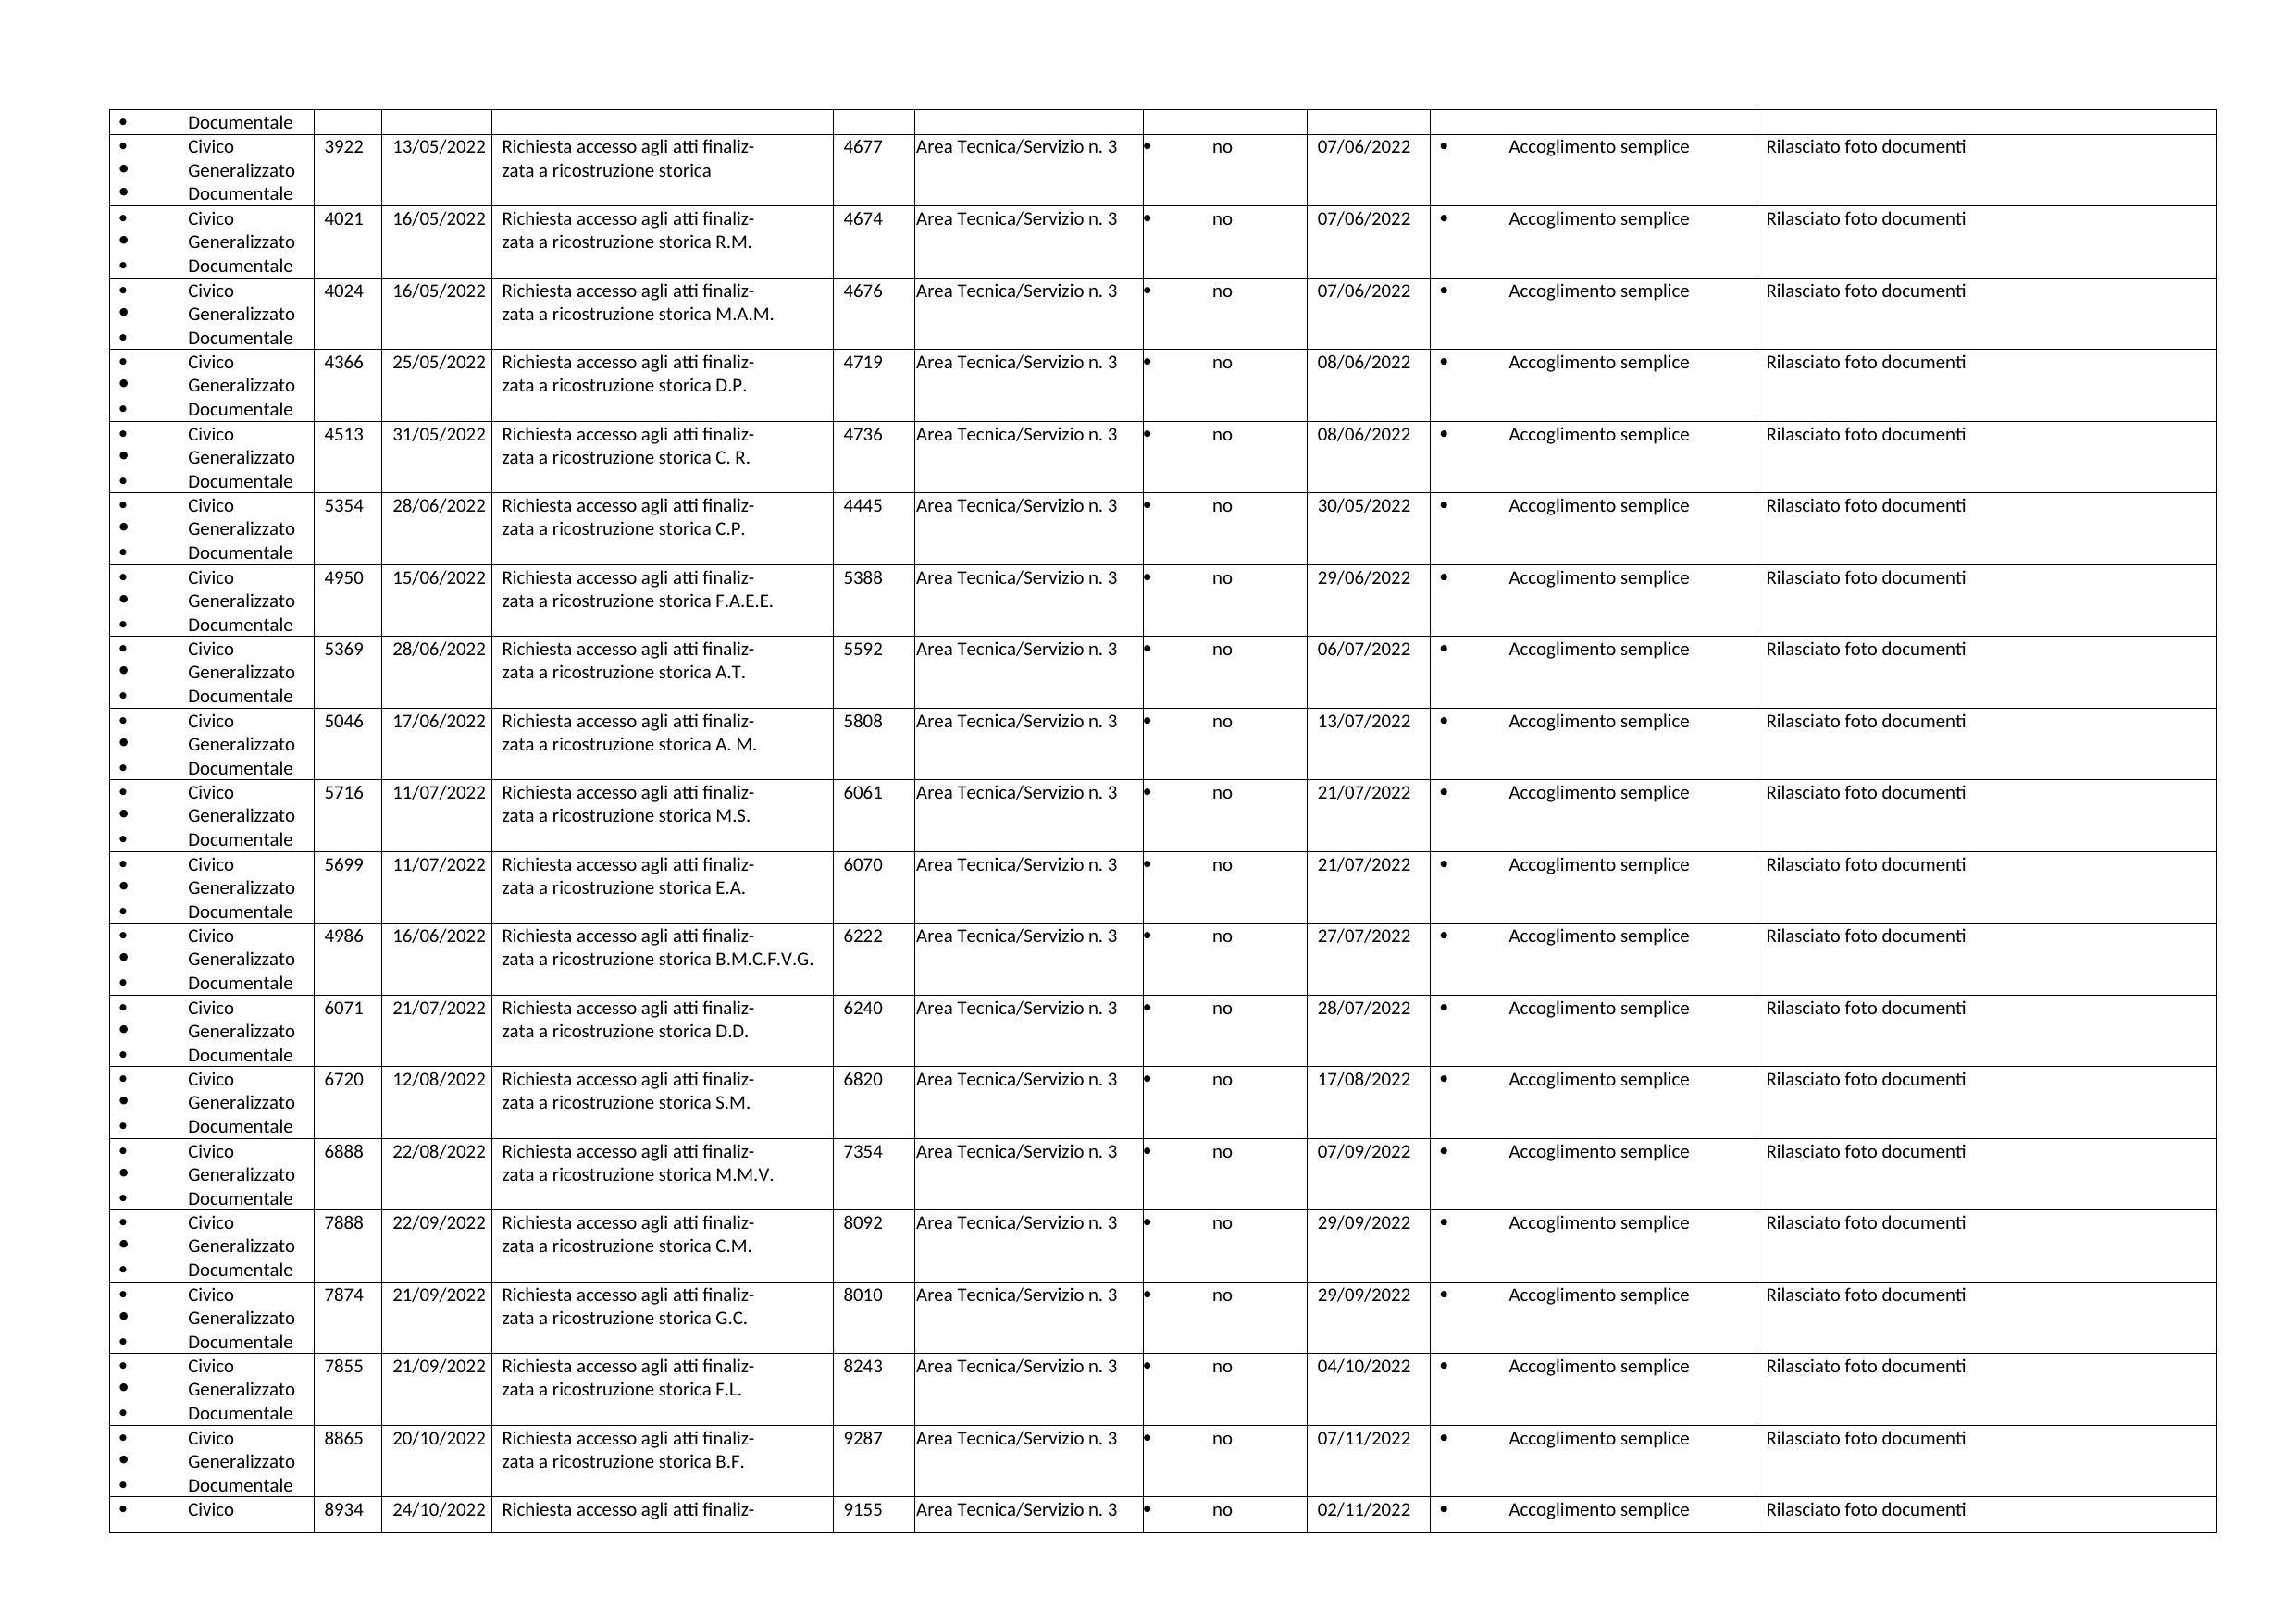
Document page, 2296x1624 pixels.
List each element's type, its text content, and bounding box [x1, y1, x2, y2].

table_cell 21/07/2022 [1308, 852, 1430, 923]
table_cell Accoglimento semplice [1431, 1497, 1756, 1532]
table_cell Accoglimento semplice [1431, 1210, 1756, 1282]
table_cell 20/10/2022 [382, 1426, 491, 1496]
table_cell 21/07/2022 [382, 996, 491, 1066]
table_cell 21/09/2022 [382, 1354, 491, 1425]
table_cell 07/06/2022 [1308, 279, 1430, 349]
table_cell 28/06/2022 [382, 637, 491, 708]
table_cell no [1144, 1067, 1307, 1138]
table_cell Accoglimento semplice [1431, 1426, 1756, 1496]
table_cell Civico Generalizzato Documentale [110, 1210, 314, 1282]
table_cell 4366 [315, 350, 381, 421]
table_cell Accoglimento semplice [1431, 279, 1756, 349]
table_cell Area Tecnica/Servizio n. 3 [915, 1426, 1143, 1496]
table_cell Area Tecnica/Servizio n. 3 [915, 996, 1143, 1066]
table_cell Richiesta accesso agli atti finaliz- zata a ricostruzione storica M.A.M. [492, 279, 833, 349]
table_cell Accoglimento semplice [1431, 350, 1756, 421]
table_cell Area Tecnica/Servizio n. 3 [915, 1283, 1143, 1353]
table_cell Rilasciato foto documenti [1756, 1426, 2216, 1496]
table_cell 8865 [315, 1426, 381, 1496]
table_cell Civico Generalizzato Documentale [110, 565, 314, 636]
table_cell 7354 [834, 1139, 914, 1209]
table_cell 31/05/2022 [382, 422, 491, 492]
table_cell Accoglimento semplice [1431, 1067, 1756, 1138]
table_cell no [1144, 565, 1307, 636]
table_cell Area Tecnica/Servizio n. 3 [915, 422, 1143, 492]
table_cell Richiesta accesso agli atti finaliz- zata a ricostruzione storica R.M. [492, 206, 833, 278]
table_cell 08/06/2022 [1308, 350, 1430, 421]
table_cell Richiesta accesso agli atti finaliz- zata a ricostruzione storica S.M. [492, 1067, 833, 1138]
table_cell Civico Generalizzato Documentale [110, 1139, 314, 1209]
table_cell Area Tecnica/Servizio n. 3 [915, 350, 1143, 421]
table_cell no [1144, 1210, 1307, 1282]
table_cell Civico Generalizzato Documentale [110, 206, 314, 278]
table_cell 04/10/2022 [1308, 1354, 1430, 1425]
table_cell Richiesta accesso agli atti finaliz- zata a ricostruzione storica M.S. [492, 780, 833, 851]
table_cell 28/06/2022 [382, 493, 491, 564]
table_cell Richiesta accesso agli atti finaliz- zata a ricostruzione storica D.D. [492, 996, 833, 1066]
table_cell 30/05/2022 [1308, 493, 1430, 564]
table_cell no [1144, 493, 1307, 564]
table_cell 15/06/2022 [382, 565, 491, 636]
table_cell 4674 [834, 206, 914, 278]
table_cell Rilasciato foto documenti [1756, 350, 2216, 421]
table_cell Civico Generalizzato Documentale [110, 422, 314, 492]
table_cell 22/09/2022 [382, 1210, 491, 1282]
table_cell 5592 [834, 637, 914, 708]
table_cell Area Tecnica/Servizio n. 3 [915, 1210, 1143, 1282]
table_cell 5699 [315, 852, 381, 923]
table_cell Richiesta accesso agli atti finaliz- zata a ricostruzione storica C.M. [492, 1210, 833, 1282]
table_cell no [1144, 924, 1307, 995]
table_cell Richiesta accesso agli atti finaliz- zata a ricostruzione storica [492, 135, 833, 205]
table_cell Civico Generalizzato Documentale [110, 924, 314, 995]
table_cell 13/05/2022 [382, 135, 491, 205]
table_cell 16/06/2022 [382, 924, 491, 995]
table_cell 6720 [315, 1067, 381, 1138]
table_cell Accoglimento semplice [1431, 1354, 1756, 1425]
table_cell Accoglimento semplice [1431, 1283, 1756, 1353]
table_cell no [1144, 206, 1307, 278]
table_cell no [1144, 1139, 1307, 1209]
table_cell 29/06/2022 [1308, 565, 1430, 636]
table_cell 17/08/2022 [1308, 1067, 1430, 1138]
table_cell Civico Generalizzato Documentale [110, 637, 314, 708]
table_cell 7888 [315, 1210, 381, 1282]
table_cell 02/11/2022 [1308, 1497, 1430, 1532]
table_cell Accoglimento semplice [1431, 637, 1756, 708]
table_cell Civico Generalizzato Documentale [110, 1354, 314, 1425]
table_cell Area Tecnica/Servizio n. 3 [915, 493, 1143, 564]
table_cell Rilasciato foto documenti [1756, 135, 2216, 205]
table_cell Civico Generalizzato Documentale [110, 493, 314, 564]
table_cell no [1144, 780, 1307, 851]
table_cell 4021 [315, 206, 381, 278]
table_cell Area Tecnica/Servizio n. 3 [915, 1354, 1143, 1425]
table_cell no [1144, 279, 1307, 349]
table_cell Richiesta accesso agli atti finaliz- zata a ricostruzione storica F.L. [492, 1354, 833, 1425]
table_cell 6061 [834, 780, 914, 851]
table_cell [1308, 110, 1430, 133]
table_cell Accoglimento semplice [1431, 709, 1756, 779]
table_cell 27/07/2022 [1308, 924, 1430, 995]
table_cell no [1144, 350, 1307, 421]
table_cell no [1144, 996, 1307, 1066]
table_cell 4736 [834, 422, 914, 492]
table_cell Rilasciato foto documenti [1756, 1497, 2216, 1532]
table_cell 13/07/2022 [1308, 709, 1430, 779]
table_cell Accoglimento semplice [1431, 924, 1756, 995]
table_cell no [1144, 1497, 1307, 1532]
table_cell Richiesta accesso agli atti finaliz- zata a ricostruzione storica E.A. [492, 852, 833, 923]
table_cell 21/09/2022 [382, 1283, 491, 1353]
table_cell 07/06/2022 [1308, 206, 1430, 278]
table_cell 8243 [834, 1354, 914, 1425]
table_cell no [1144, 422, 1307, 492]
table_cell Area Tecnica/Servizio n. 3 [915, 1067, 1143, 1138]
table_cell Rilasciato foto documenti [1756, 1067, 2216, 1138]
table_cell Accoglimento semplice [1431, 135, 1756, 205]
table_cell 6820 [834, 1067, 914, 1138]
table_cell 4950 [315, 565, 381, 636]
table_cell Rilasciato foto documenti [1756, 1210, 2216, 1282]
table_cell Area Tecnica/Servizio n. 3 [915, 1139, 1143, 1209]
table_cell 7855 [315, 1354, 381, 1425]
table_cell no [1144, 1426, 1307, 1496]
table_cell Rilasciato foto documenti [1756, 279, 2216, 349]
table_cell 3922 [315, 135, 381, 205]
table_cell no [1144, 1354, 1307, 1425]
table_cell Area Tecnica/Servizio n. 3 [915, 206, 1143, 278]
table_cell Accoglimento semplice [1431, 206, 1756, 278]
table_cell Civico Generalizzato Documentale [110, 1067, 314, 1138]
table_cell [492, 110, 833, 133]
table_cell Richiesta accesso agli atti finaliz- zata a ricostruzione storica G.C. [492, 1283, 833, 1353]
table_cell 16/05/2022 [382, 206, 491, 278]
table_cell Rilasciato foto documenti [1756, 1283, 2216, 1353]
table_cell [915, 110, 1143, 133]
table_cell Civico Generalizzato Documentale [110, 279, 314, 349]
table_cell 24/10/2022 [382, 1497, 491, 1532]
table_cell Richiesta accesso agli atti finaliz- zata a ricostruzione storica A. M. [492, 709, 833, 779]
table_cell 16/05/2022 [382, 279, 491, 349]
table_cell Rilasciato foto documenti [1756, 637, 2216, 708]
table_cell Rilasciato foto documenti [1756, 1354, 2216, 1425]
table_cell Accoglimento semplice [1431, 1139, 1756, 1209]
table_cell 12/08/2022 [382, 1067, 491, 1138]
table_cell 4986 [315, 924, 381, 995]
table_cell 11/07/2022 [382, 780, 491, 851]
table_cell no [1144, 135, 1307, 205]
table_cell 9155 [834, 1497, 914, 1532]
table_cell 11/07/2022 [382, 852, 491, 923]
table_cell 5046 [315, 709, 381, 779]
table_cell 07/06/2022 [1308, 135, 1430, 205]
table_cell 4676 [834, 279, 914, 349]
table_cell 4719 [834, 350, 914, 421]
table_cell 4024 [315, 279, 381, 349]
table_cell 29/09/2022 [1308, 1210, 1430, 1282]
table_cell Rilasciato foto documenti [1756, 852, 2216, 923]
table_cell Rilasciato foto documenti [1756, 780, 2216, 851]
table_cell Civico Generalizzato Documentale [110, 1426, 314, 1496]
table_cell Accoglimento semplice [1431, 996, 1756, 1066]
table_cell Area Tecnica/Servizio n. 3 [915, 637, 1143, 708]
table_cell Richiesta accesso agli atti finaliz- zata a ricostruzione storica C.P. [492, 493, 833, 564]
table_cell Area Tecnica/Servizio n. 3 [915, 279, 1143, 349]
table_cell no [1144, 852, 1307, 923]
table_cell 29/09/2022 [1308, 1283, 1430, 1353]
table_cell 6222 [834, 924, 914, 995]
table_cell Area Tecnica/Servizio n. 3 [915, 852, 1143, 923]
table_cell 8092 [834, 1210, 914, 1282]
table_cell [1144, 110, 1307, 133]
table_cell Area Tecnica/Servizio n. 3 [915, 924, 1143, 995]
table_cell 4445 [834, 493, 914, 564]
table_cell Civico Generalizzato Documentale [110, 135, 314, 205]
table_cell Rilasciato foto documenti [1756, 709, 2216, 779]
table_cell 6071 [315, 996, 381, 1066]
table_cell [382, 110, 491, 133]
table_cell no [1144, 1283, 1307, 1353]
table_cell Rilasciato foto documenti [1756, 996, 2216, 1066]
table_cell 06/07/2022 [1308, 637, 1430, 708]
table_cell Civico Generalizzato Documentale [110, 1283, 314, 1353]
table_cell Richiesta accesso agli atti finaliz- zata a ricostruzione storica C. R. [492, 422, 833, 492]
table_cell Area Tecnica/Servizio n. 3 [915, 135, 1143, 205]
table_cell 5354 [315, 493, 381, 564]
table_cell 6070 [834, 852, 914, 923]
table_cell Richiesta accesso agli atti finaliz- [492, 1497, 833, 1532]
table_cell 28/07/2022 [1308, 996, 1430, 1066]
table_cell Rilasciato foto documenti [1756, 565, 2216, 636]
table_cell 5716 [315, 780, 381, 851]
table_cell no [1144, 709, 1307, 779]
table_cell [834, 110, 914, 133]
table_cell Civico Generalizzato Documentale [110, 709, 314, 779]
table_cell Civico Generalizzato Documentale [110, 780, 314, 851]
table_cell Richiesta accesso agli atti finaliz- zata a ricostruzione storica B.M.C.F.V.G. [492, 924, 833, 995]
table_cell Area Tecnica/Servizio n. 3 [915, 565, 1143, 636]
table_cell 21/07/2022 [1308, 780, 1430, 851]
table_cell 25/05/2022 [382, 350, 491, 421]
table_cell Richiesta accesso agli atti finaliz- zata a ricostruzione storica F.A.E.E. [492, 565, 833, 636]
table_cell 4513 [315, 422, 381, 492]
table_cell [1431, 110, 1756, 133]
table_cell 8934 [315, 1497, 381, 1532]
table_cell Rilasciato foto documenti [1756, 1139, 2216, 1209]
table_cell 5369 [315, 637, 381, 708]
table_cell 07/09/2022 [1308, 1139, 1430, 1209]
table_cell Civico Generalizzato Documentale [110, 1497, 314, 1532]
table_cell 7874 [315, 1283, 381, 1353]
table_cell Accoglimento semplice [1431, 780, 1756, 851]
table_cell Accoglimento semplice [1431, 422, 1756, 492]
table_cell 8010 [834, 1283, 914, 1353]
table_cell 6240 [834, 996, 914, 1066]
table_cell Civico Generalizzato Documentale [110, 996, 314, 1066]
table_cell 08/06/2022 [1308, 422, 1430, 492]
table_cell 07/11/2022 [1308, 1426, 1430, 1496]
table_cell Area Tecnica/Servizio n. 3 [915, 780, 1143, 851]
table_cell Rilasciato foto documenti [1756, 924, 2216, 995]
table_cell 9287 [834, 1426, 914, 1496]
table_cell Accoglimento semplice [1431, 493, 1756, 564]
table_cell Civico Generalizzato Documentale [110, 350, 314, 421]
table_cell Civico Generalizzato Documentale [110, 852, 314, 923]
table_cell Richiesta accesso agli atti finaliz- zata a ricostruzione storica D.P. [492, 350, 833, 421]
table_cell Richiesta accesso agli atti finaliz- zata a ricostruzione storica B.F. [492, 1426, 833, 1496]
table_cell [315, 110, 381, 133]
table_cell 22/08/2022 [382, 1139, 491, 1209]
table_cell Richiesta accesso agli atti finaliz- zata a ricostruzione storica M.M.V. [492, 1139, 833, 1209]
table_cell no [1144, 637, 1307, 708]
table_cell Rilasciato foto documenti [1756, 206, 2216, 278]
table_cell Richiesta accesso agli atti finaliz- zata a ricostruzione storica A.T. [492, 637, 833, 708]
table_cell 6888 [315, 1139, 381, 1209]
table_cell Accoglimento semplice [1431, 852, 1756, 923]
table_cell [1756, 110, 2216, 133]
table_cell 17/06/2022 [382, 709, 491, 779]
table_cell Area Tecnica/Servizio n. 3 [915, 1497, 1143, 1532]
table_cell Accoglimento semplice [1431, 565, 1756, 636]
table_cell 4677 [834, 135, 914, 205]
table_cell Area Tecnica/Servizio n. 3 [915, 709, 1143, 779]
table_cell Civico Generalizzato Documentale [110, 110, 314, 133]
table_cell 5388 [834, 565, 914, 636]
table_cell Rilasciato foto documenti [1756, 422, 2216, 492]
table_cell 5808 [834, 709, 914, 779]
table_cell Rilasciato foto documenti [1756, 493, 2216, 564]
